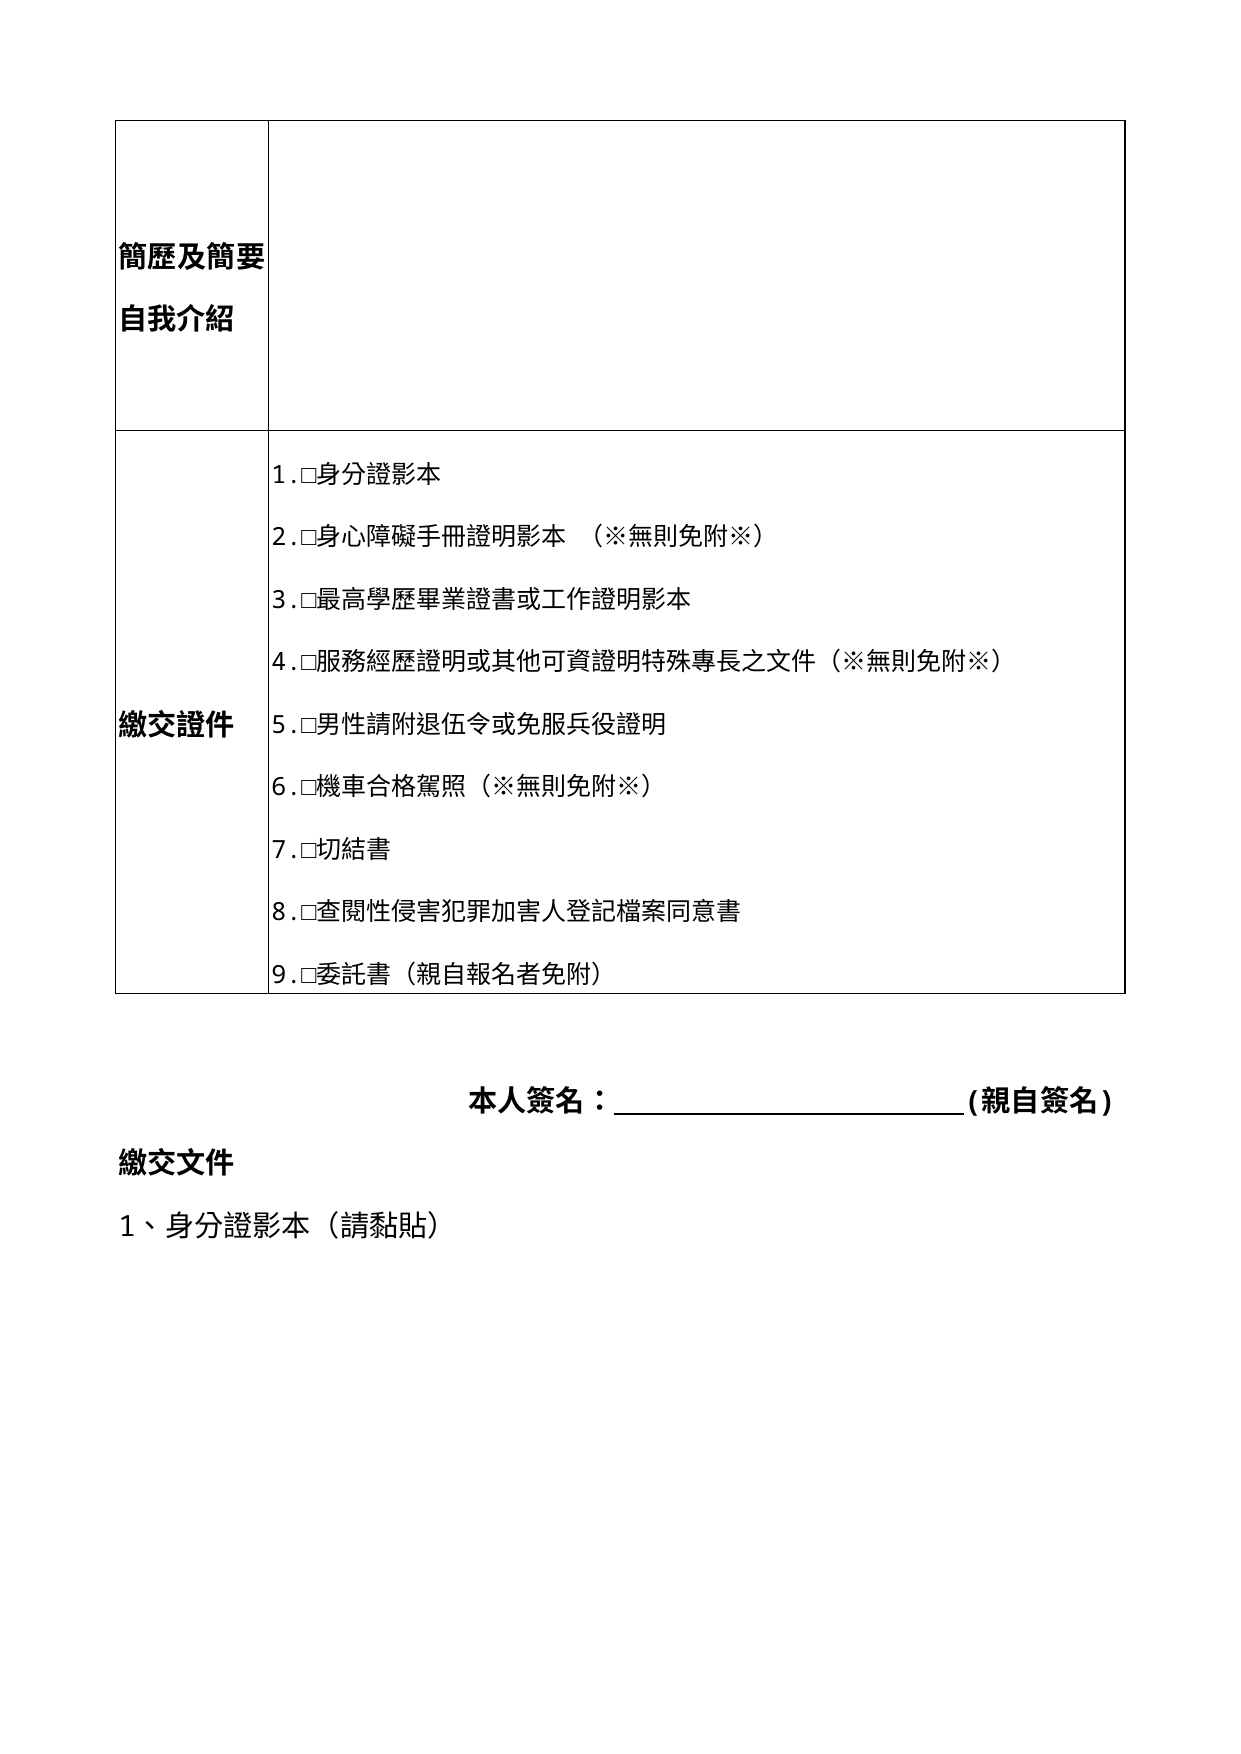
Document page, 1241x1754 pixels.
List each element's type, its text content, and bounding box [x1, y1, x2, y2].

text 1、身分證影本（請黏貼） [118, 1182, 1122, 1244]
text 本人簽名： (親自簽名) [418, 1057, 1131, 1119]
table_cell 簡歷及簡要自我介紹 [116, 121, 268, 429]
table_cell 繳交證件 [116, 431, 268, 993]
text 繳交文件 [118, 1119, 1122, 1182]
table_cell 1.□身分證影本 2.□身心障礙手冊證明影本 （※無則免附※） 3.□最高學歷畢業證書或工作證明影本 4.□服務經歷證明或其他可資證明特殊專長之文件（※無則免附※） 5.□男性請附退伍令或免服兵役證明 6.□機車合格駕照（※無則免附※） 7.□切結書 8.□查閱性侵害犯罪加害人登記檔案同意書 9.□委託書（親自報名者免附） [269, 431, 1124, 993]
table_cell [269, 121, 1124, 429]
